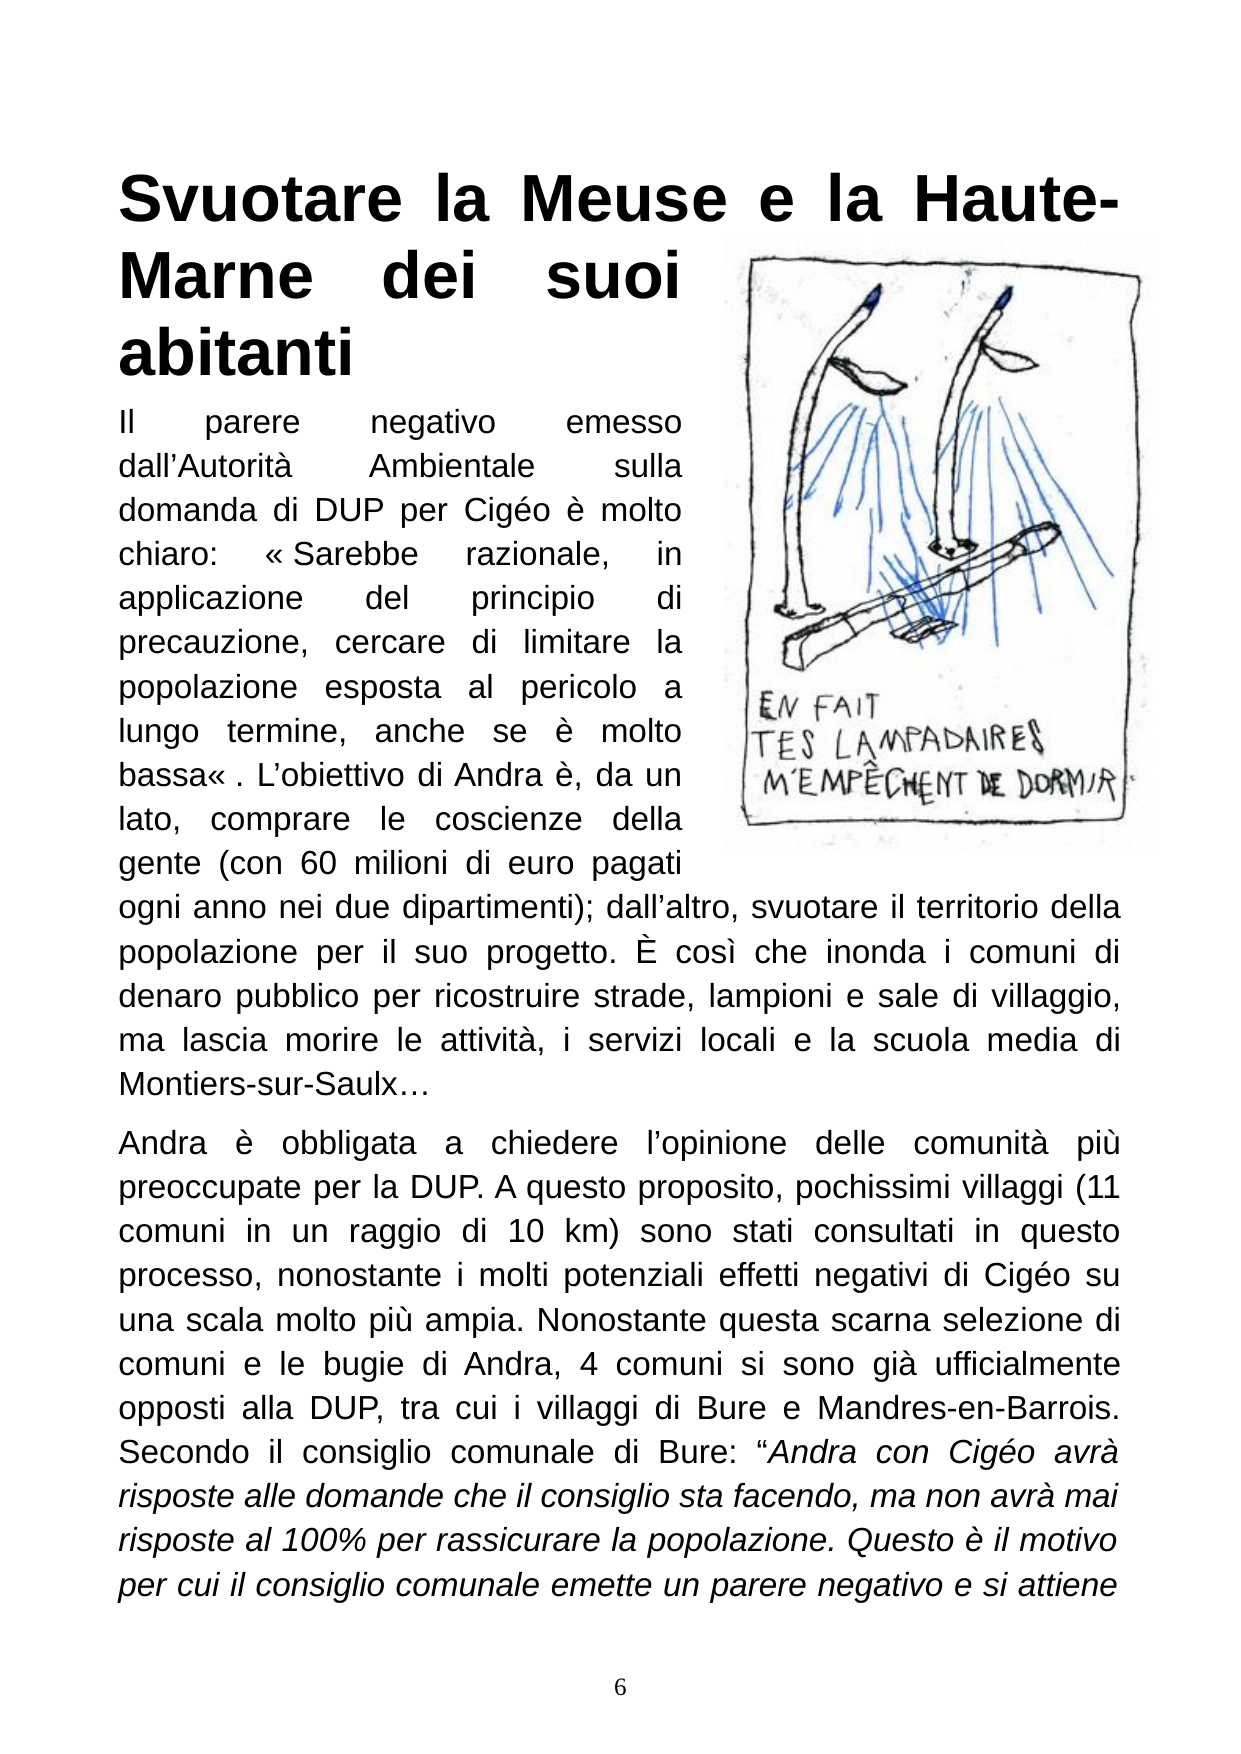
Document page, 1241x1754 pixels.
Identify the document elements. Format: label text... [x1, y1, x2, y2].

text Il parere negativo emesso dall’Autorità Ambientale sulla domanda di DUP per Cigéo è molto chiaro: « Sarebbe razionale, in applicazione del principio di precauzione, cercare di limitare la popolazione esposta al pericolo a lungo termine, anche se è molto bassa« . L’obiettivo di Andra è, da un lato, comprare le coscienze della gente (con 60 milioni di euro pagati ogni anno nei due dipartimenti); dall’altro, svuotare il territorio della popolazione per il suo progetto. È così che inonda i comuni di denaro pubblico per ricostruire strade, lampioni e sale di villaggio, ma lascia morire le attività, i servizi locali e la scuola media di Montiers-sur-Saulx… [118, 402, 1122, 1103]
subtitle Svuotare la Meuse e la Haute-Marne dei suoi abitanti [118, 159, 1122, 389]
picture [724, 238, 1159, 851]
text Andra è obbligata a chiedere l’opinione delle comunità più preoccupate per la DUP. A questo proposito, pochissimi villaggi (11 comuni in un raggio di 10 km) sono stati consultati in questo processo, nonostante i molti potenziali effetti negativi di Cigéo su una scala molto più ampia. Nonostante questa scarna selezione di comuni e le bugie di Andra, 4 comuni si sono già ufficialmente opposti alla DUP, tra cui i villaggi di Bure e Mandres-en-Barrois. Secondo il consiglio comunale di Bure: “Andra con Cigéo avrà risposte alle domande che il consiglio sta facendo, ma non avrà mai risposte al 100% per rassicurare la popolazione. Questo è il motivo per cui il consiglio comunale emette un parere negativo e si attiene [118, 1123, 1122, 1603]
